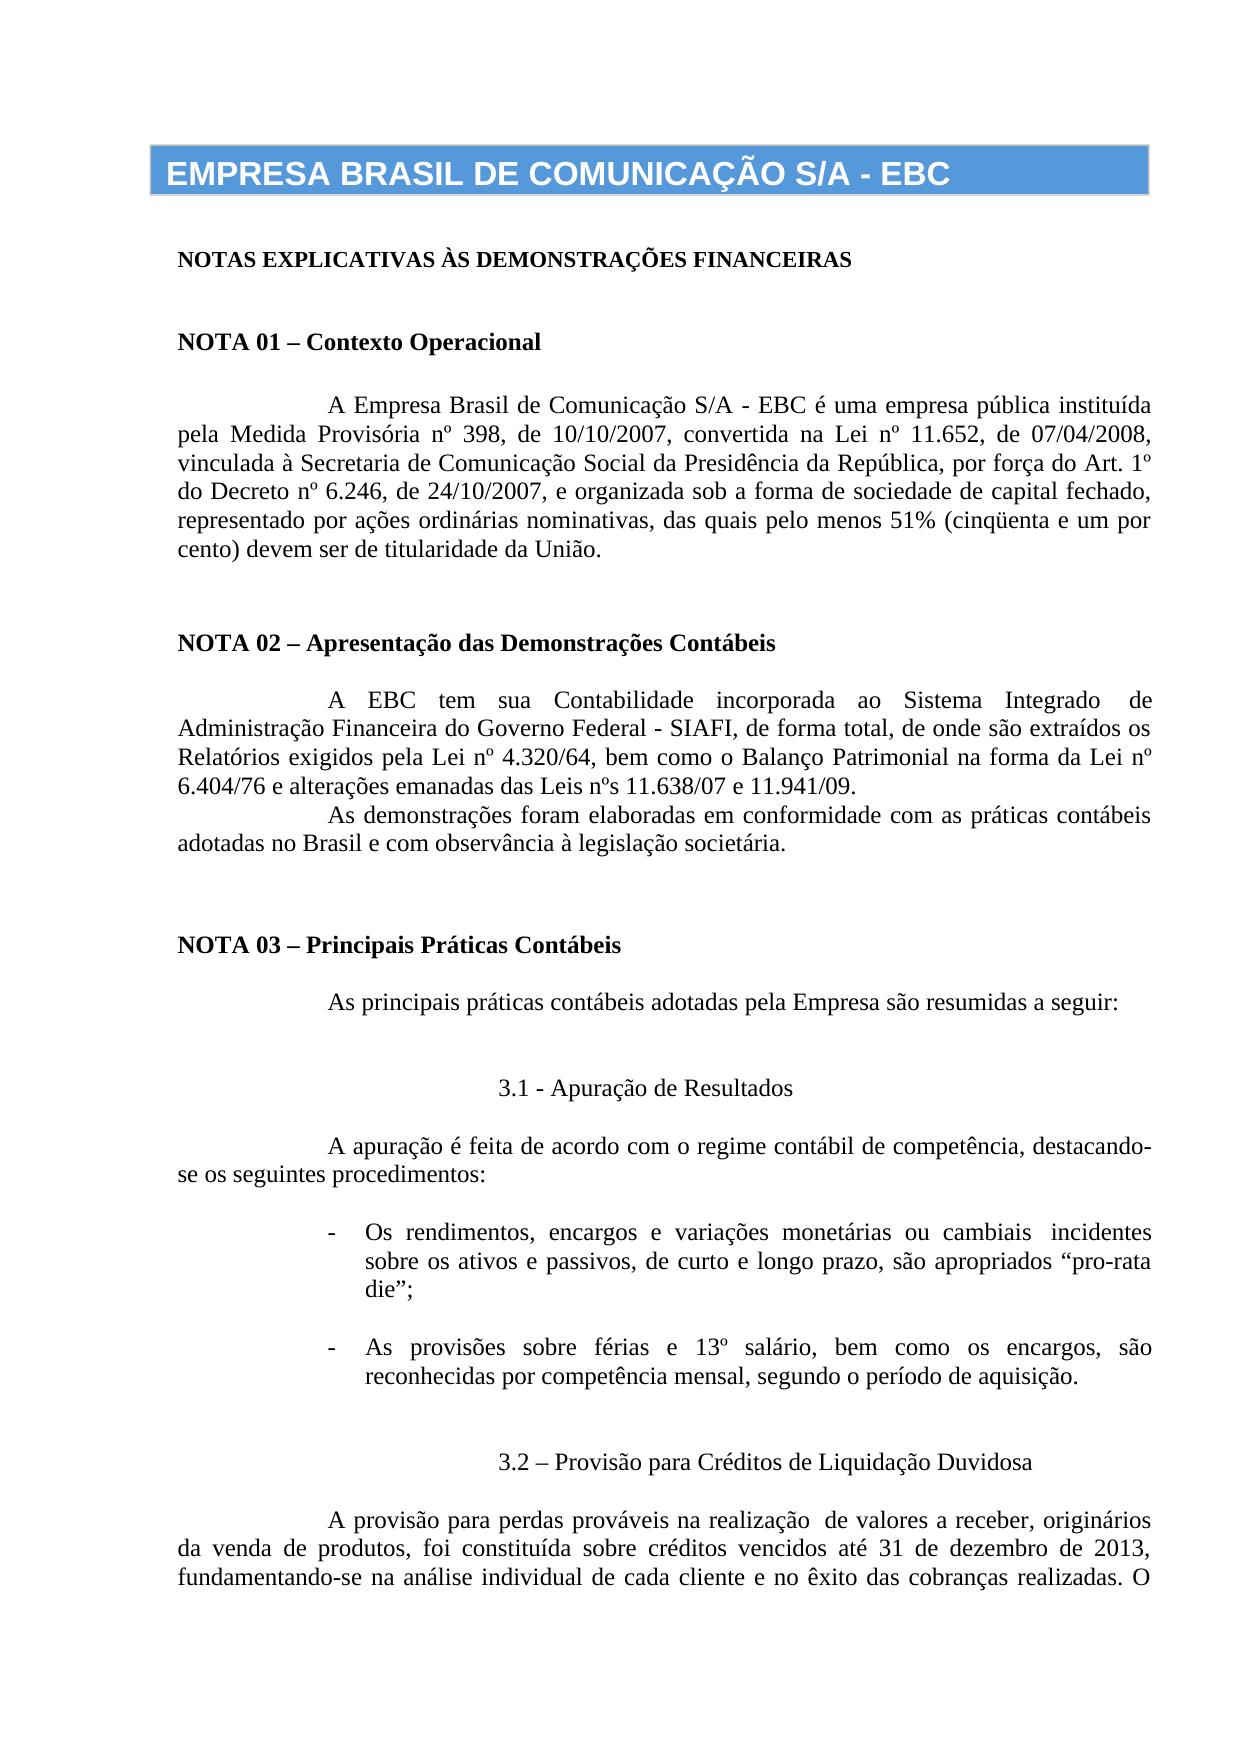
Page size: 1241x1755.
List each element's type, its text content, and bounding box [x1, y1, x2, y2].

text A apuração é feita de acordo com o regime contábil de competência, destacando- se os seguintes procedimentos: [177, 1131, 1152, 1188]
text A Empresa Brasil de Comunicação S/A - EBC é uma empresa pública instituída pela Medida Provisória nº 398, de 10/10/2007, convertida na Lei nº 11.652, de 07/04/2008, vinculada à Secretaria de Comunicação Social da Presidência da República, por força do Art. 1º do Decreto nº 6.246, de 24/10/2007, e organizada sob a forma de sociedade de capital fechado, representado por ações ordinárias nominativas, das quais pelo menos 51% (cinqüenta e um por cento) devem ser de titularidade da União. [177, 390, 1152, 563]
list - Apuração de Resultados [350, 1073, 1180, 1102]
text As demonstrações foram elaboradas em conformidade com as práticas contábeis adotadas no Brasil e com observância à legislação societária. [177, 800, 1152, 857]
subtitle NOTA 03 – Principais Práticas Contábeis [177, 930, 1180, 959]
text NOTAS EXPLICATIVAS ÀS DEMONSTRAÇÕES FINANCEIRAS [177, 247, 1180, 273]
text A EBC tem sua Contabilidade incorporada ao Sistema Integrado de Administração Financeira do Governo Federal - SIAFI, de forma total, de onde são extraídos os Relatórios exigidos pela Lei nº 4.320/64, bem como o Balanço Patrimonial na forma da Lei nº 6.404/76 e alterações emanadas das Leis nºs 11.638/07 e 11.941/09. [177, 685, 1152, 800]
subtitle NOTA 02 – Apresentação das Demonstrações Contábeis [177, 628, 1180, 657]
list As provisões sobre férias e 13º salário, bem como os encargos, são reconhecidas por competência mensal, segundo o período de aquisição. [327, 1332, 1152, 1389]
text As principais práticas contábeis adotadas pela Empresa são resumidas a seguir: [327, 987, 1180, 1016]
text A provisão para perdas prováveis na realização de valores a receber, originários da venda de produtos, foi constituída sobre créditos vencidos até 31 de dezembro de 2013, fundamentando-se na análise individual de cada cliente e no êxito das cobranças realizadas. O [177, 1505, 1152, 1591]
list Os rendimentos, encargos e variações monetárias ou cambiais incidentes sobre os ativos e passivos, de curto e longo prazo, são apropriados “pro-rata die”; [327, 1217, 1152, 1303]
list – Provisão para Créditos de Liquidação Duvidosa [350, 1447, 1180, 1476]
subtitle NOTA 01 – Contexto Operacional [177, 327, 1180, 356]
